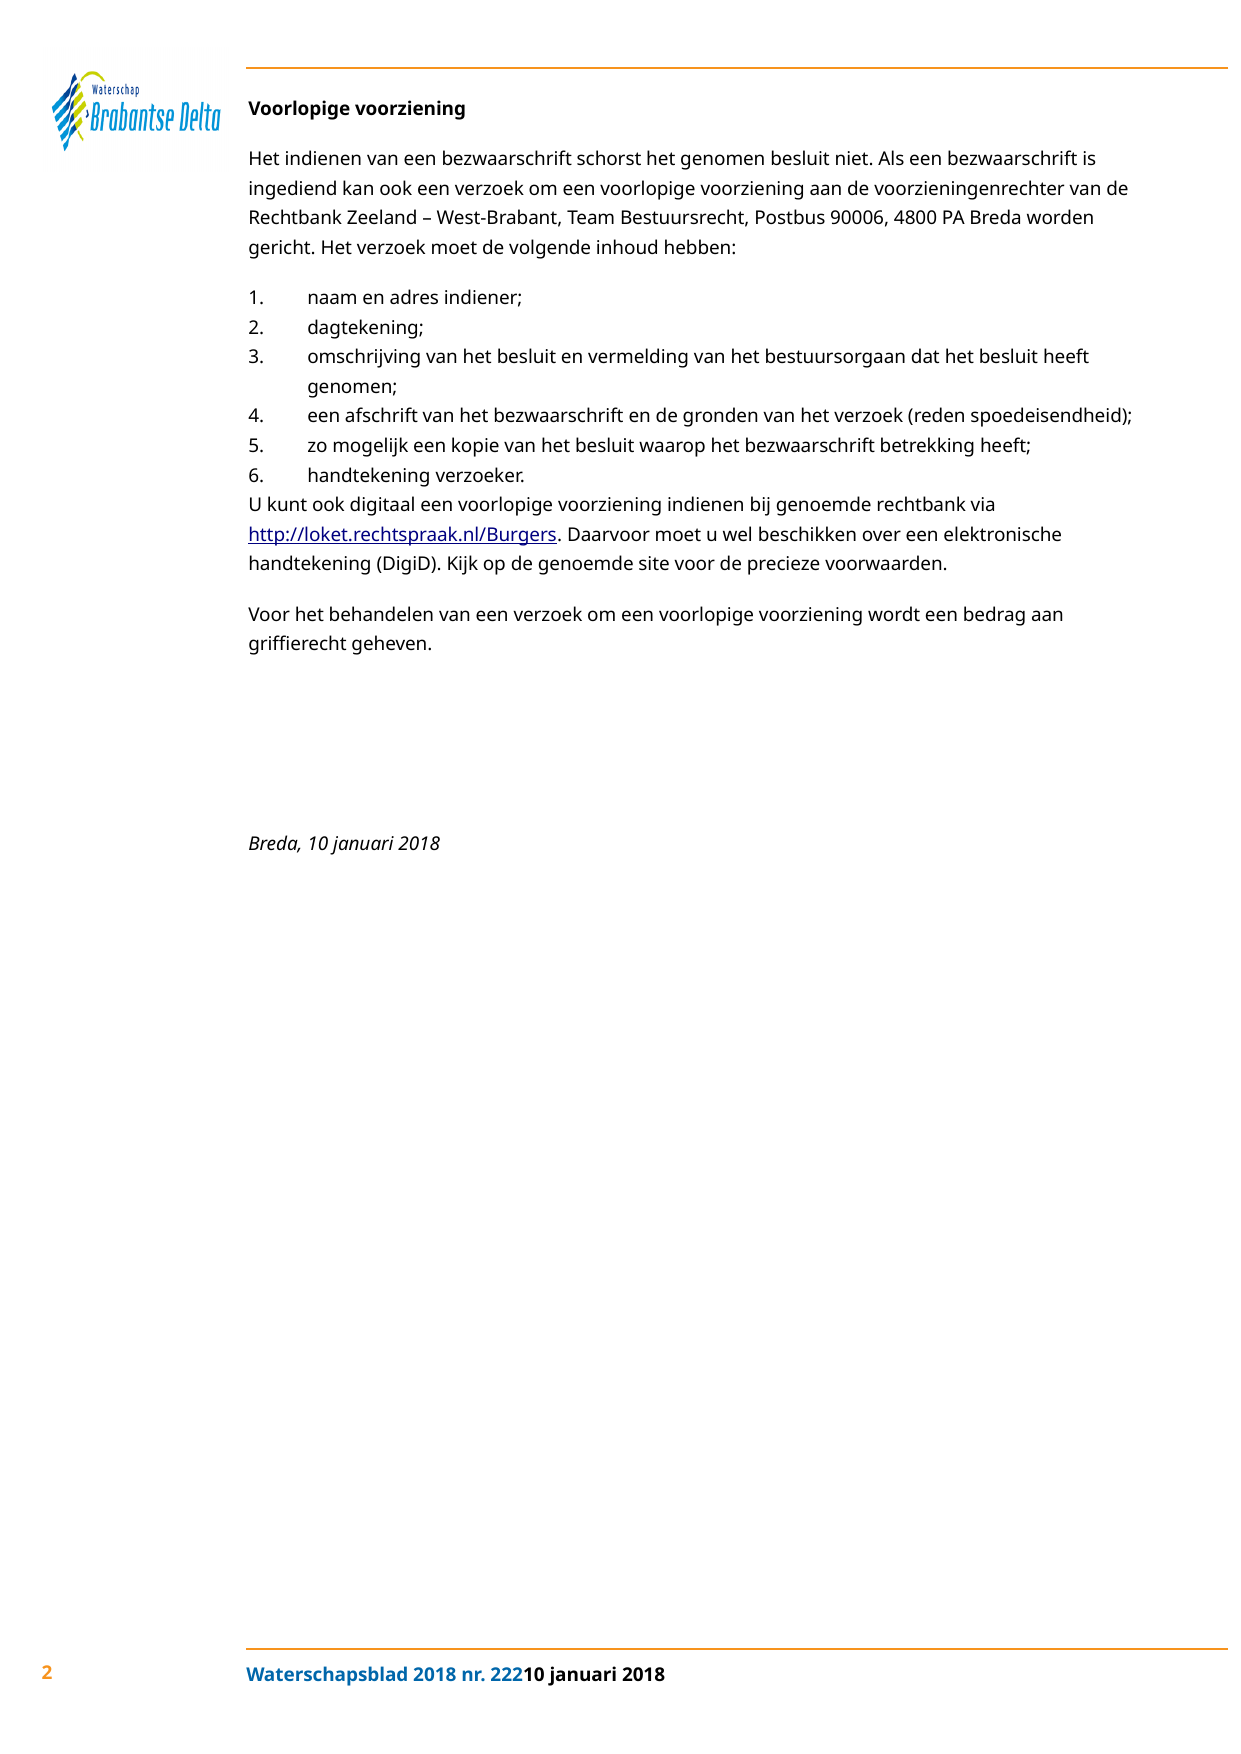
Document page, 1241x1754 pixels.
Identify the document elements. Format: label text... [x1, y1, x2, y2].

text U kunt ook digitaal een voorlopige voorziening indienen bij genoemde rechtbank via http://loket.rechtspraak.nl/Burgers. Daarvoor moet u wel beschikken over een elektronische handtekening (DigiD). Kijk op de genoemde site voor de precieze voorwaarden. [248, 491, 1152, 576]
list zo mogelijk een kopie van het besluit waarop het bezwaarschrift betrekking heeft; [248, 432, 1152, 458]
list handtekening verzoeker. [248, 462, 1152, 488]
list naam en adres indiener; [248, 284, 1152, 310]
text Voor het behandelen van een verzoek om een voorlopige voorziening wordt een bedrag aan griffierecht geheven. [248, 601, 1152, 656]
text Breda, 10 januari 2018 [248, 830, 1152, 855]
text Het indienen van een bezwaarschrift schorst het genomen besluit niet. Als een bezwaarschrift is ingediend kan ook een verzoek om een voorlopige voorziening aan de voorzieningenrechter van de Rechtbank Zeeland – West-Brabant, Team Bestuursrecht, Postbus 90006, 4800 PA Breda worden gericht. Het verzoek moet de volgende inhoud hebben: [248, 145, 1152, 260]
list omschrijving van het besluit en vermelding van het bestuursorgaan dat het besluit heeft genomen; [248, 343, 1152, 399]
list een afschrift van het bezwaarschrift en de gronden van het verzoek (reden spoedeisendheid); [248, 403, 1152, 428]
list dagtekening; [248, 314, 1152, 340]
picture [41, 47, 231, 172]
text Voorlopige voorziening [248, 95, 1152, 121]
